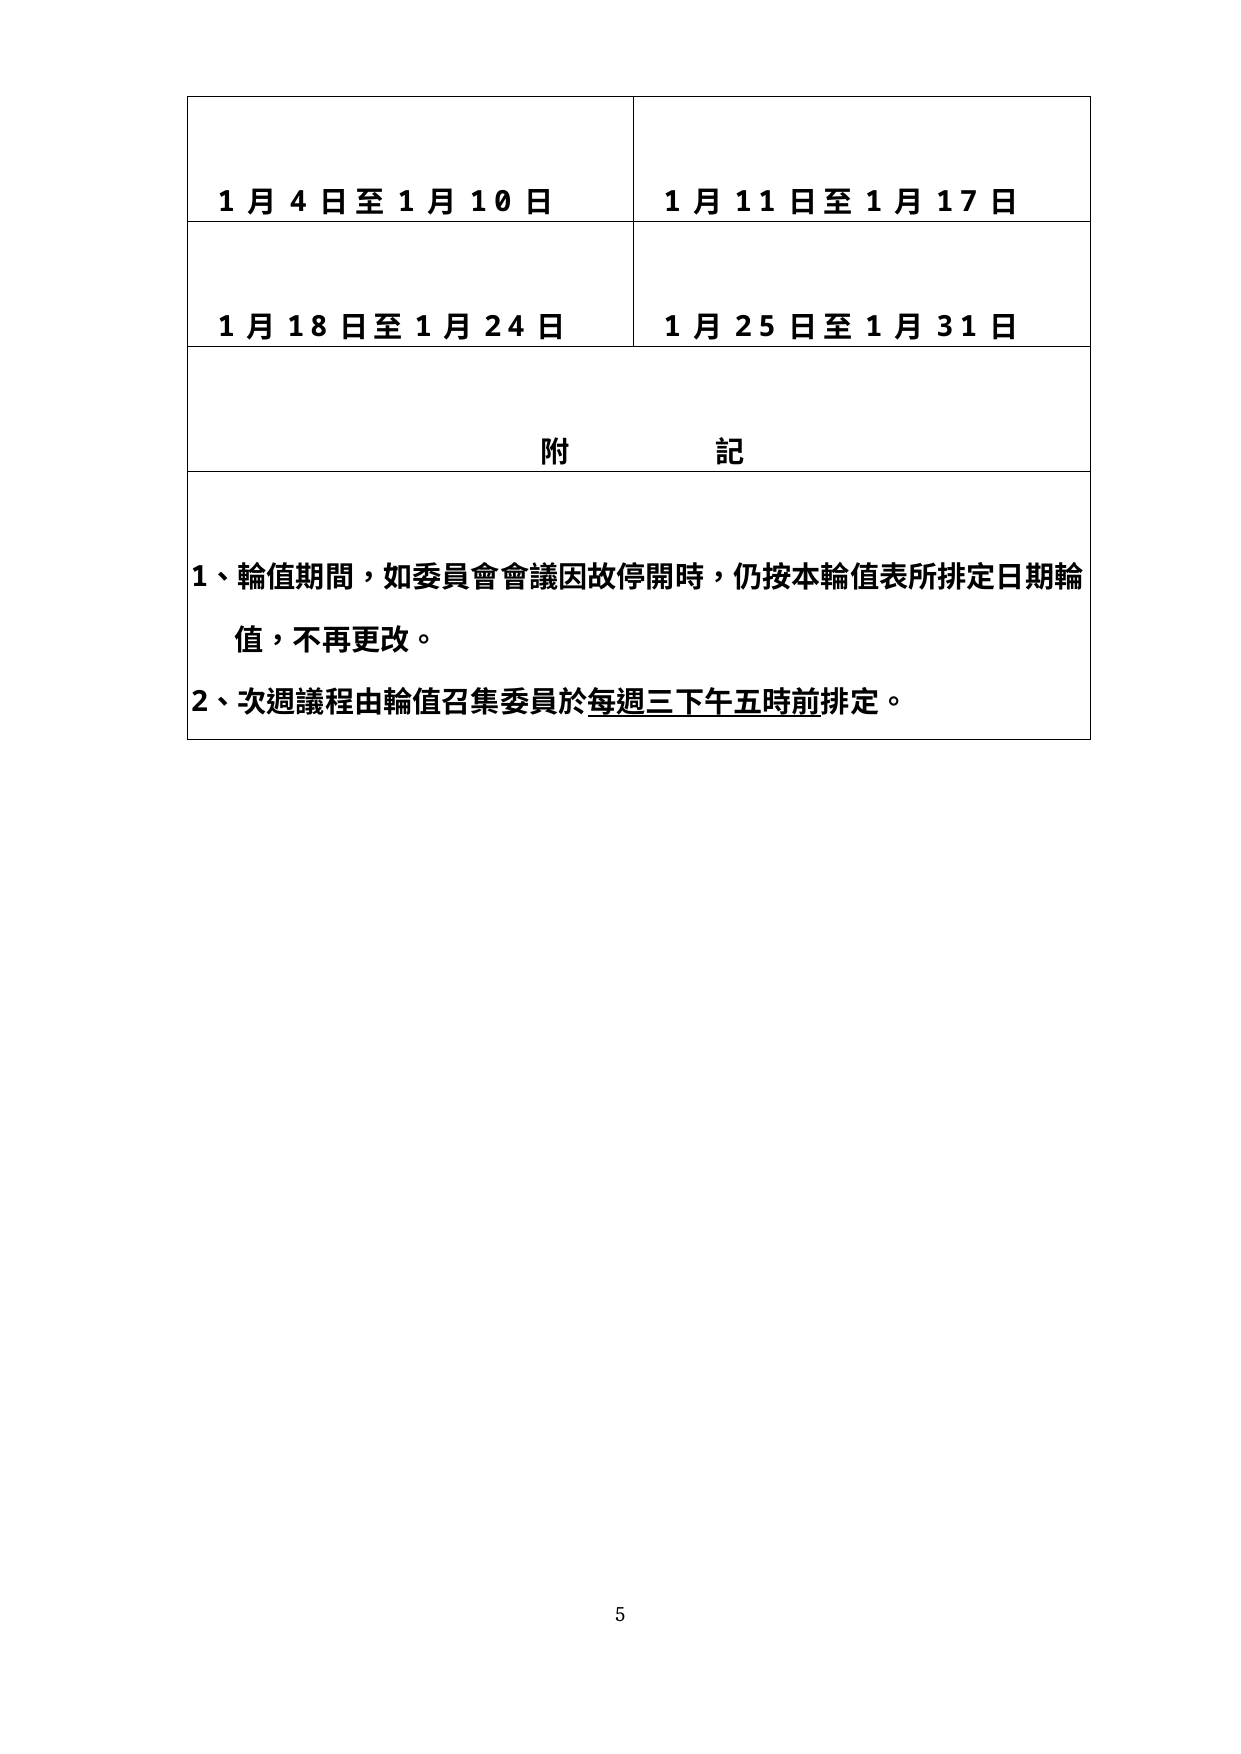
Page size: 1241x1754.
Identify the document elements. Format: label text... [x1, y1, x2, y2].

table_cell 附 記 [188, 347, 1090, 471]
table_cell 1月25日至1月31日 [634, 222, 1090, 346]
table_cell 1月11日至1月17日 [634, 97, 1090, 221]
table_cell 1、輪值期間，如委員會會議因故停開時，仍按本輪值表所排定日期輪值，不再更改。 2、次週議程由輪值召集委員於每週三下午五時前排定。 [188, 472, 1090, 739]
table_cell 1月4日至1月10日 [188, 97, 633, 221]
table_cell 1月18日至1月24日 [188, 222, 633, 346]
